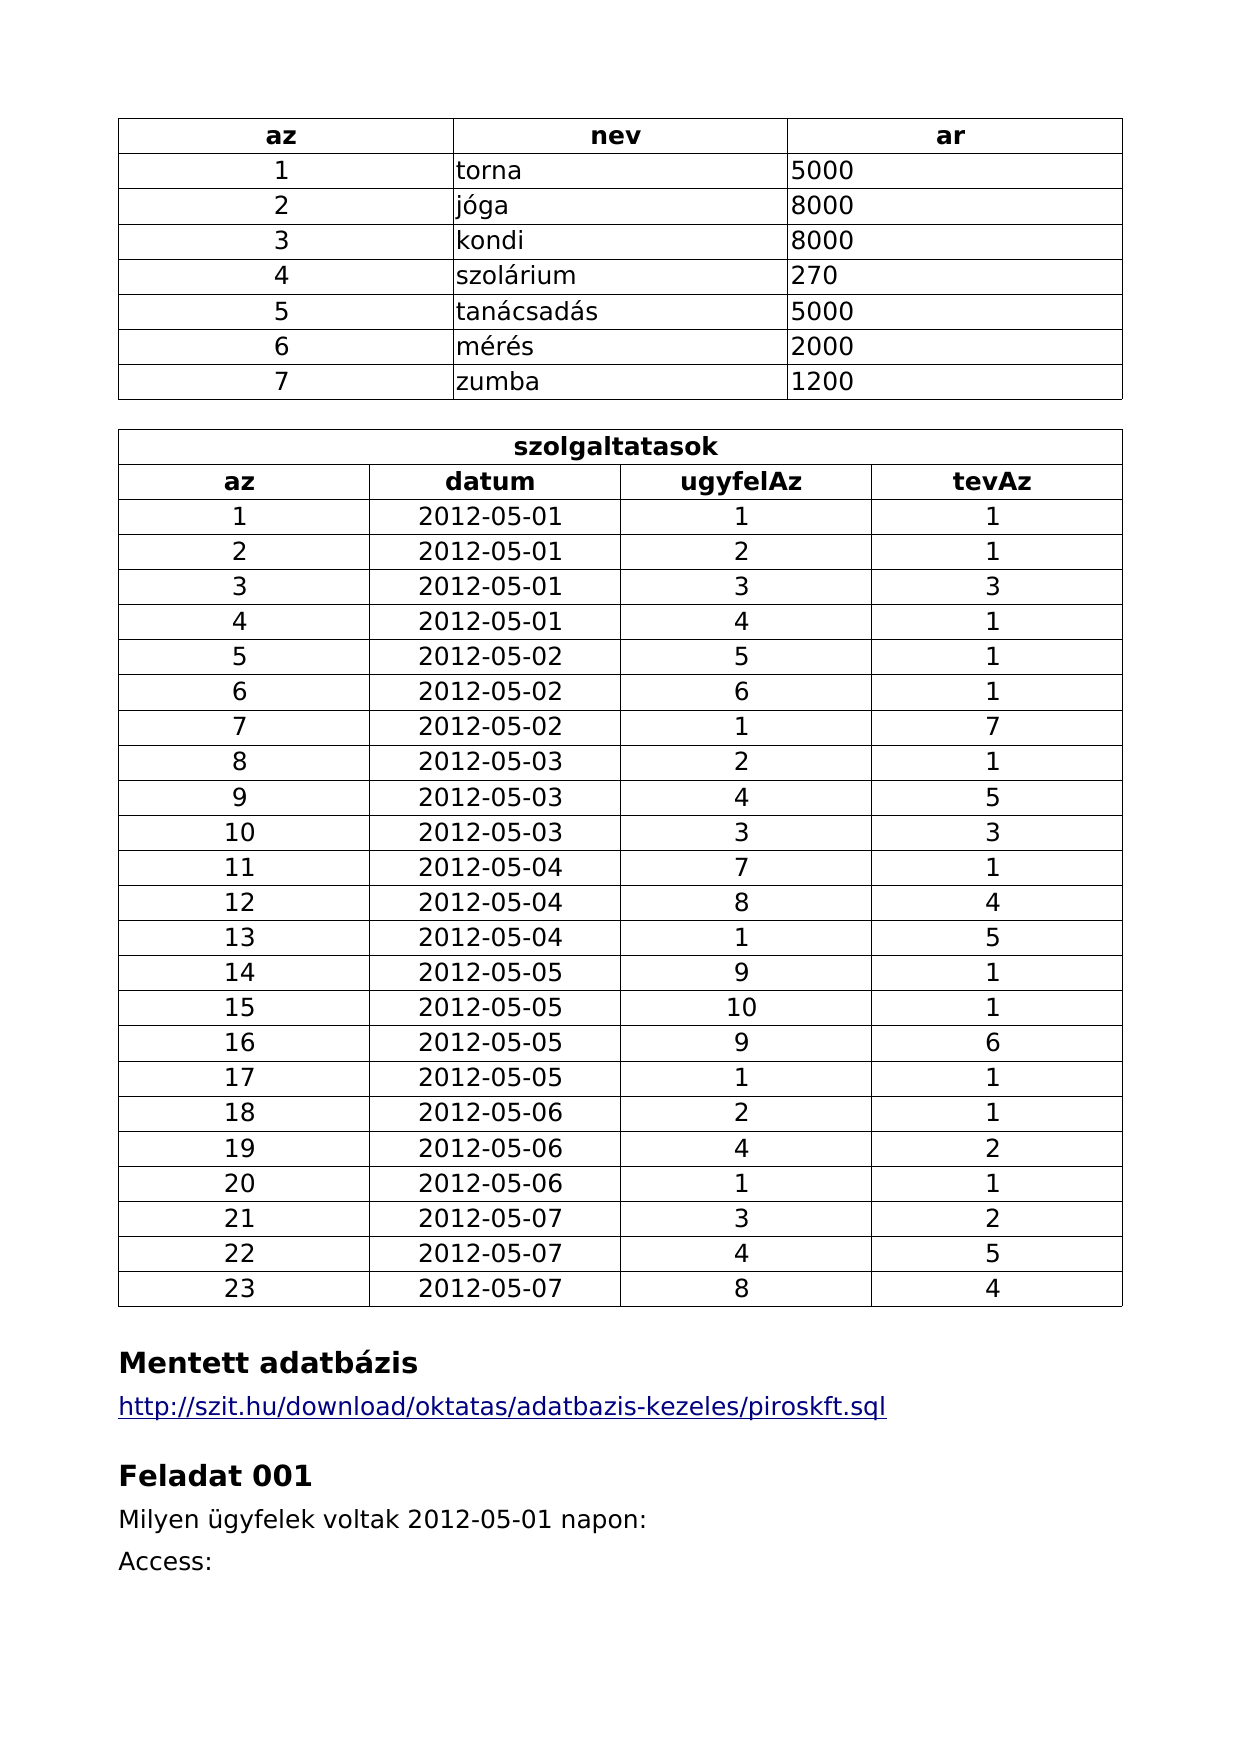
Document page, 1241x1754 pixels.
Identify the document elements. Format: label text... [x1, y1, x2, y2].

table_cell 3 [621, 816, 871, 850]
table_cell 21 [119, 1202, 369, 1236]
table_cell 2012-05-02 [370, 640, 620, 674]
table_cell tevAz [872, 465, 1122, 499]
table_cell 2 [621, 1097, 871, 1131]
table_cell 4 [621, 605, 871, 639]
table_cell 10 [621, 991, 871, 1025]
table_cell 2012-05-06 [370, 1097, 620, 1131]
table_cell 5 [119, 640, 369, 674]
table_cell 8 [119, 746, 369, 780]
table_cell 5 [119, 295, 453, 329]
table_cell 2012-05-01 [370, 535, 620, 569]
table_cell 1 [621, 1167, 871, 1201]
table_cell 2012-05-07 [370, 1237, 620, 1271]
table_cell 1 [872, 675, 1122, 709]
table_cell 1 [872, 605, 1122, 639]
table_cell 4 [872, 1272, 1122, 1306]
table_cell nev [454, 119, 787, 153]
table_cell 14 [119, 956, 369, 990]
table_cell 8 [621, 886, 871, 920]
table_cell 2012-05-06 [370, 1132, 620, 1166]
table_cell 2012-05-05 [370, 991, 620, 1025]
table_cell 2012-05-02 [370, 711, 620, 744]
table_cell 13 [119, 921, 369, 955]
table_cell 1 [621, 500, 871, 534]
table_cell 6 [621, 675, 871, 709]
table_cell szolárium [454, 260, 787, 294]
table_cell 1 [872, 991, 1122, 1025]
table_cell 9 [621, 956, 871, 990]
table_cell 9 [119, 781, 369, 815]
table_cell 16 [119, 1026, 369, 1061]
subtitle Feladat 001 [118, 1459, 1122, 1493]
table_cell 3 [872, 816, 1122, 850]
table_cell 4 [621, 781, 871, 815]
table_cell az [119, 119, 453, 153]
table_cell 3 [119, 570, 369, 604]
table_cell 1 [872, 1097, 1122, 1131]
table_cell 4 [621, 1132, 871, 1166]
table_cell 4 [119, 260, 453, 294]
subtitle Mentett adatbázis [118, 1346, 1122, 1380]
table_cell 1 [872, 746, 1122, 780]
table_cell 5000 [788, 154, 1122, 188]
table_cell 5 [872, 781, 1122, 815]
table_cell jóga [454, 189, 787, 223]
table_cell 19 [119, 1132, 369, 1166]
table_cell 270 [788, 260, 1122, 294]
table_cell 4 [872, 886, 1122, 920]
table_cell 2 [119, 535, 369, 569]
table_cell datum [370, 465, 620, 499]
table_cell 8000 [788, 189, 1122, 223]
table_cell 2 [621, 746, 871, 780]
table_cell 2012-05-03 [370, 781, 620, 815]
table_cell 2012-05-04 [370, 851, 620, 885]
table_cell zumba [454, 365, 787, 399]
table_cell 1200 [788, 365, 1122, 399]
table_cell 1 [872, 1062, 1122, 1096]
text Access: [118, 1547, 1122, 1577]
table_cell 2012-05-07 [370, 1272, 620, 1306]
table_cell 2 [119, 189, 453, 223]
table_cell 2012-05-04 [370, 921, 620, 955]
table_cell az [119, 465, 369, 499]
table_cell 2 [621, 535, 871, 569]
table_cell 1 [872, 640, 1122, 674]
table_cell 5 [872, 1237, 1122, 1271]
text Milyen ügyfelek voltak 2012-05-01 napon: [118, 1506, 1122, 1535]
table_cell 5 [621, 640, 871, 674]
table_cell 2012-05-06 [370, 1167, 620, 1201]
table_cell 6 [119, 330, 453, 364]
table_cell 10 [119, 816, 369, 850]
table_cell 3 [621, 1202, 871, 1236]
table_cell 6 [119, 675, 369, 709]
table_cell 1 [872, 956, 1122, 990]
table_cell 2012-05-03 [370, 816, 620, 850]
table_cell 2012-05-05 [370, 1026, 620, 1061]
table_cell tanácsadás [454, 295, 787, 329]
table_cell ugyfelAz [621, 465, 871, 499]
table_cell 2012-05-07 [370, 1202, 620, 1236]
table_cell 7 [621, 851, 871, 885]
table_cell 17 [119, 1062, 369, 1096]
table_cell 8 [621, 1272, 871, 1306]
table_cell 2012-05-01 [370, 570, 620, 604]
table_cell 7 [872, 711, 1122, 744]
table_cell 2 [872, 1202, 1122, 1236]
table_cell 8000 [788, 225, 1122, 258]
table_cell 3 [872, 570, 1122, 604]
table_cell 2012-05-01 [370, 605, 620, 639]
table_cell 1 [872, 1167, 1122, 1201]
table_cell 6 [872, 1026, 1122, 1061]
table_cell 4 [621, 1237, 871, 1271]
text http://szit.hu/download/oktatas/adatbazis-kezeles/piroskft.sql [118, 1393, 1122, 1422]
table_cell 1 [621, 711, 871, 744]
table_cell 1 [872, 851, 1122, 885]
table_cell 2012-05-03 [370, 746, 620, 780]
table_cell ar [788, 119, 1122, 153]
table_cell 5000 [788, 295, 1122, 329]
table_cell 2012-05-01 [370, 500, 620, 534]
table_cell 1 [621, 1062, 871, 1096]
table_cell 20 [119, 1167, 369, 1201]
table_cell 7 [119, 711, 369, 744]
table_cell 1 [872, 535, 1122, 569]
table_cell 1 [119, 154, 453, 188]
table_cell 2000 [788, 330, 1122, 364]
table_cell kondi [454, 225, 787, 258]
table_cell 3 [621, 570, 871, 604]
table_cell 2012-05-04 [370, 886, 620, 920]
table_cell 1 [872, 500, 1122, 534]
table_header szolgaltatasok [119, 430, 1122, 464]
table_cell 4 [119, 605, 369, 639]
table_cell 5 [872, 921, 1122, 955]
table_cell torna [454, 154, 787, 188]
table_cell 1 [119, 500, 369, 534]
table_cell 22 [119, 1237, 369, 1271]
table_cell 1 [621, 921, 871, 955]
table_cell 2012-05-05 [370, 956, 620, 990]
table_cell 18 [119, 1097, 369, 1131]
table_cell 2 [872, 1132, 1122, 1166]
table_cell 12 [119, 886, 369, 920]
table_cell 3 [119, 225, 453, 258]
table_cell 2012-05-05 [370, 1062, 620, 1096]
table_cell 23 [119, 1272, 369, 1306]
table_cell 7 [119, 365, 453, 399]
table_cell mérés [454, 330, 787, 364]
table_cell 2012-05-02 [370, 675, 620, 709]
table_cell 9 [621, 1026, 871, 1061]
table_cell 15 [119, 991, 369, 1025]
table_cell 11 [119, 851, 369, 885]
